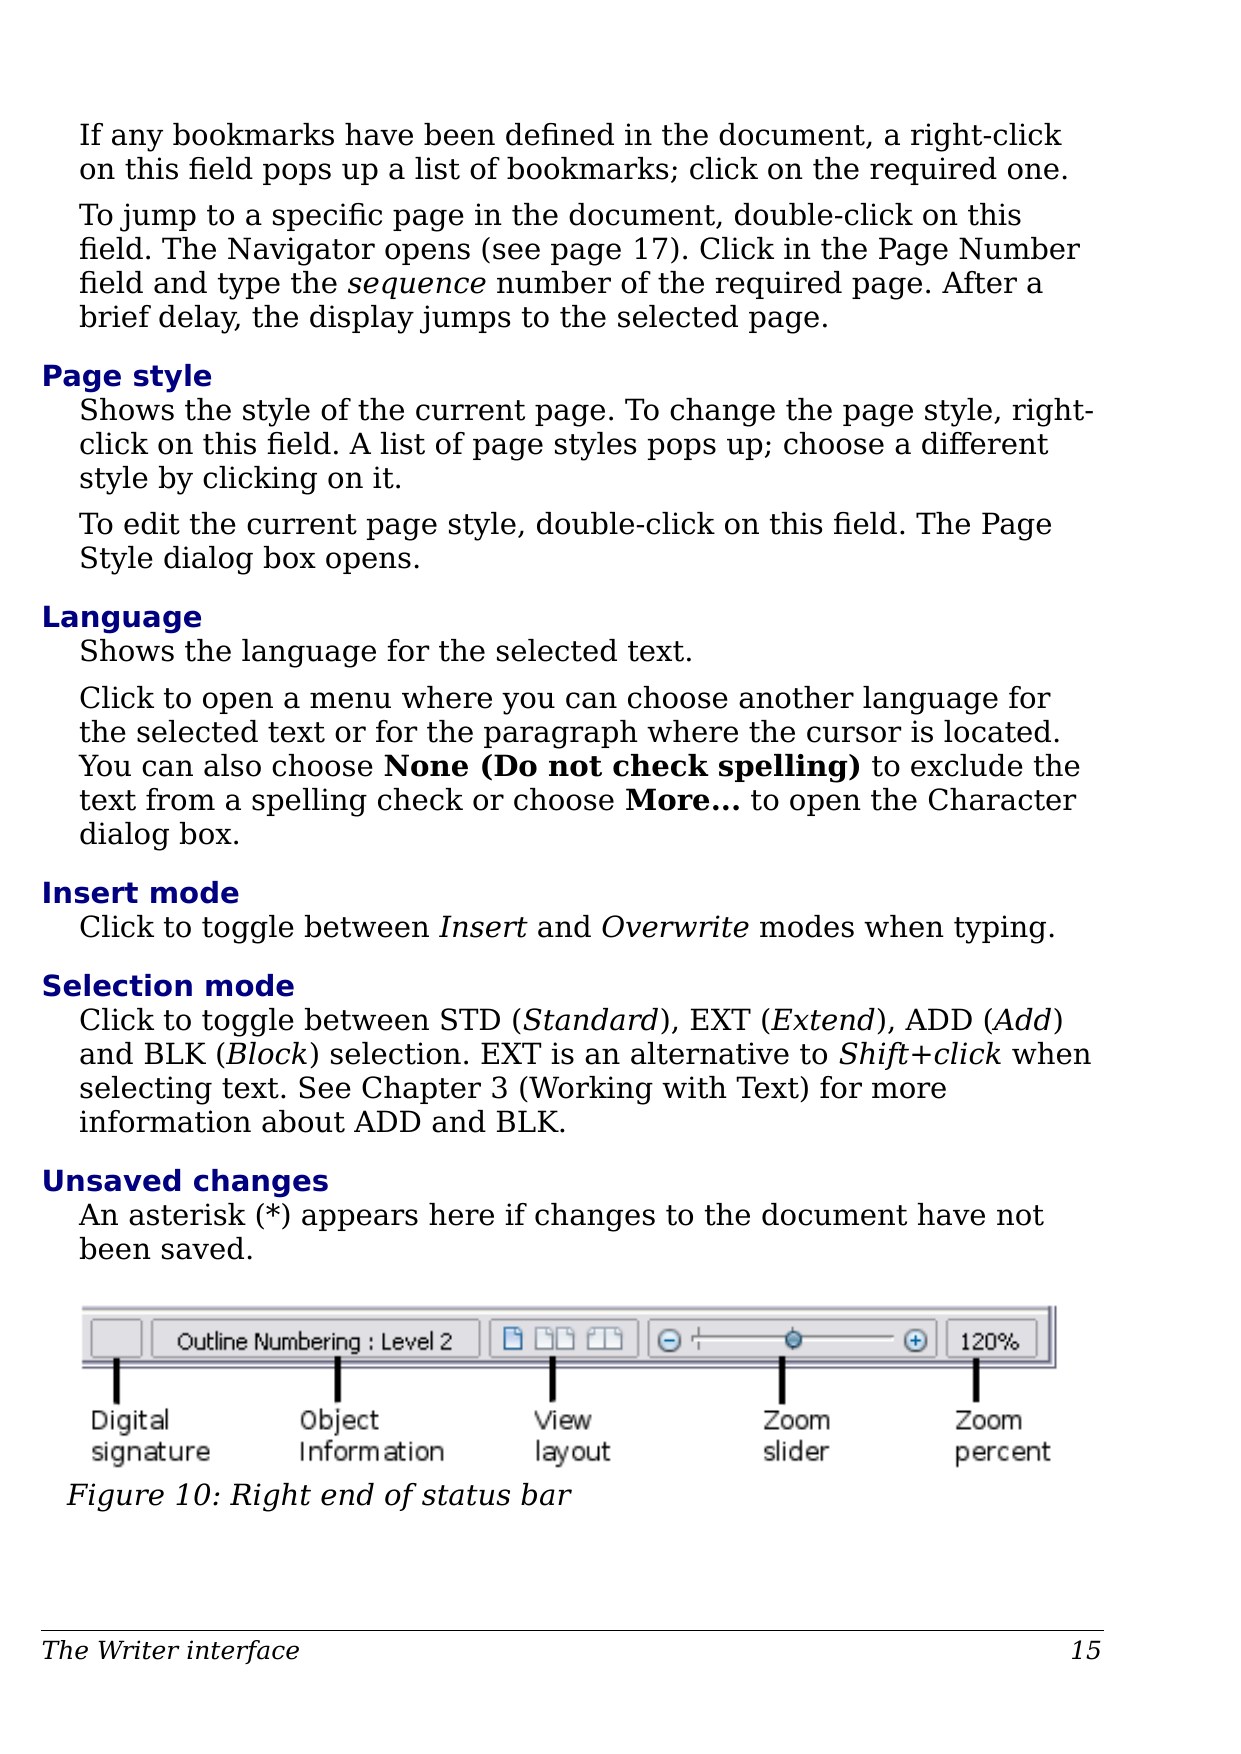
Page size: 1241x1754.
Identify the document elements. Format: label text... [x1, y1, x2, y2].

text If any bookmarks have been defined in the document, a right-click on this field pops up a list of bookmarks; click on the required one. [79, 118, 1104, 186]
text Insert mode [41, 876, 1104, 910]
text Shows the language for the selected text. [79, 634, 1104, 668]
text Unsaved changes [41, 1164, 1104, 1198]
text Page style [41, 359, 1104, 393]
picture [67, 1291, 1080, 1478]
text Click to toggle between Insert and Overwrite modes when typing. [79, 910, 1104, 944]
text Selection mode [41, 969, 1104, 1003]
text To jump to a specific page in the document, double-click on this field. The Navigator opens (see page 17). Click in the Page Number field and type the sequence number of the required page. After a brief delay, the display jumps to the selected page. [79, 198, 1104, 334]
text Figure 10: Right end of status bar [67, 1478, 1079, 1512]
text Click to open a menu where you can choose another language for the selected text or for the paragraph where the cursor is located. You can also choose None (Do not check spelling) to exclude the text from a spelling check or choose More... to open the Character dialog box. [79, 681, 1104, 851]
text To edit the current page style, double-click on this field. The Page Style dialog box opens. [79, 508, 1104, 576]
text An asterisk (*) appears here if changes to the document have not been saved. [79, 1198, 1104, 1266]
text Language [41, 601, 1104, 634]
text Shows the style of the current page. To change the page style, right-click on this field. A list of page styles pops up; choose a different style by clicking on it. [79, 393, 1104, 495]
text Click to toggle between STD (Standard), EXT (Extend), ADD (Add) and BLK (Block) selection. EXT is an alternative to Shift+click when selecting text. See Chapter 3 (Working with Text) for more information about ADD and BLK. [79, 1003, 1104, 1139]
